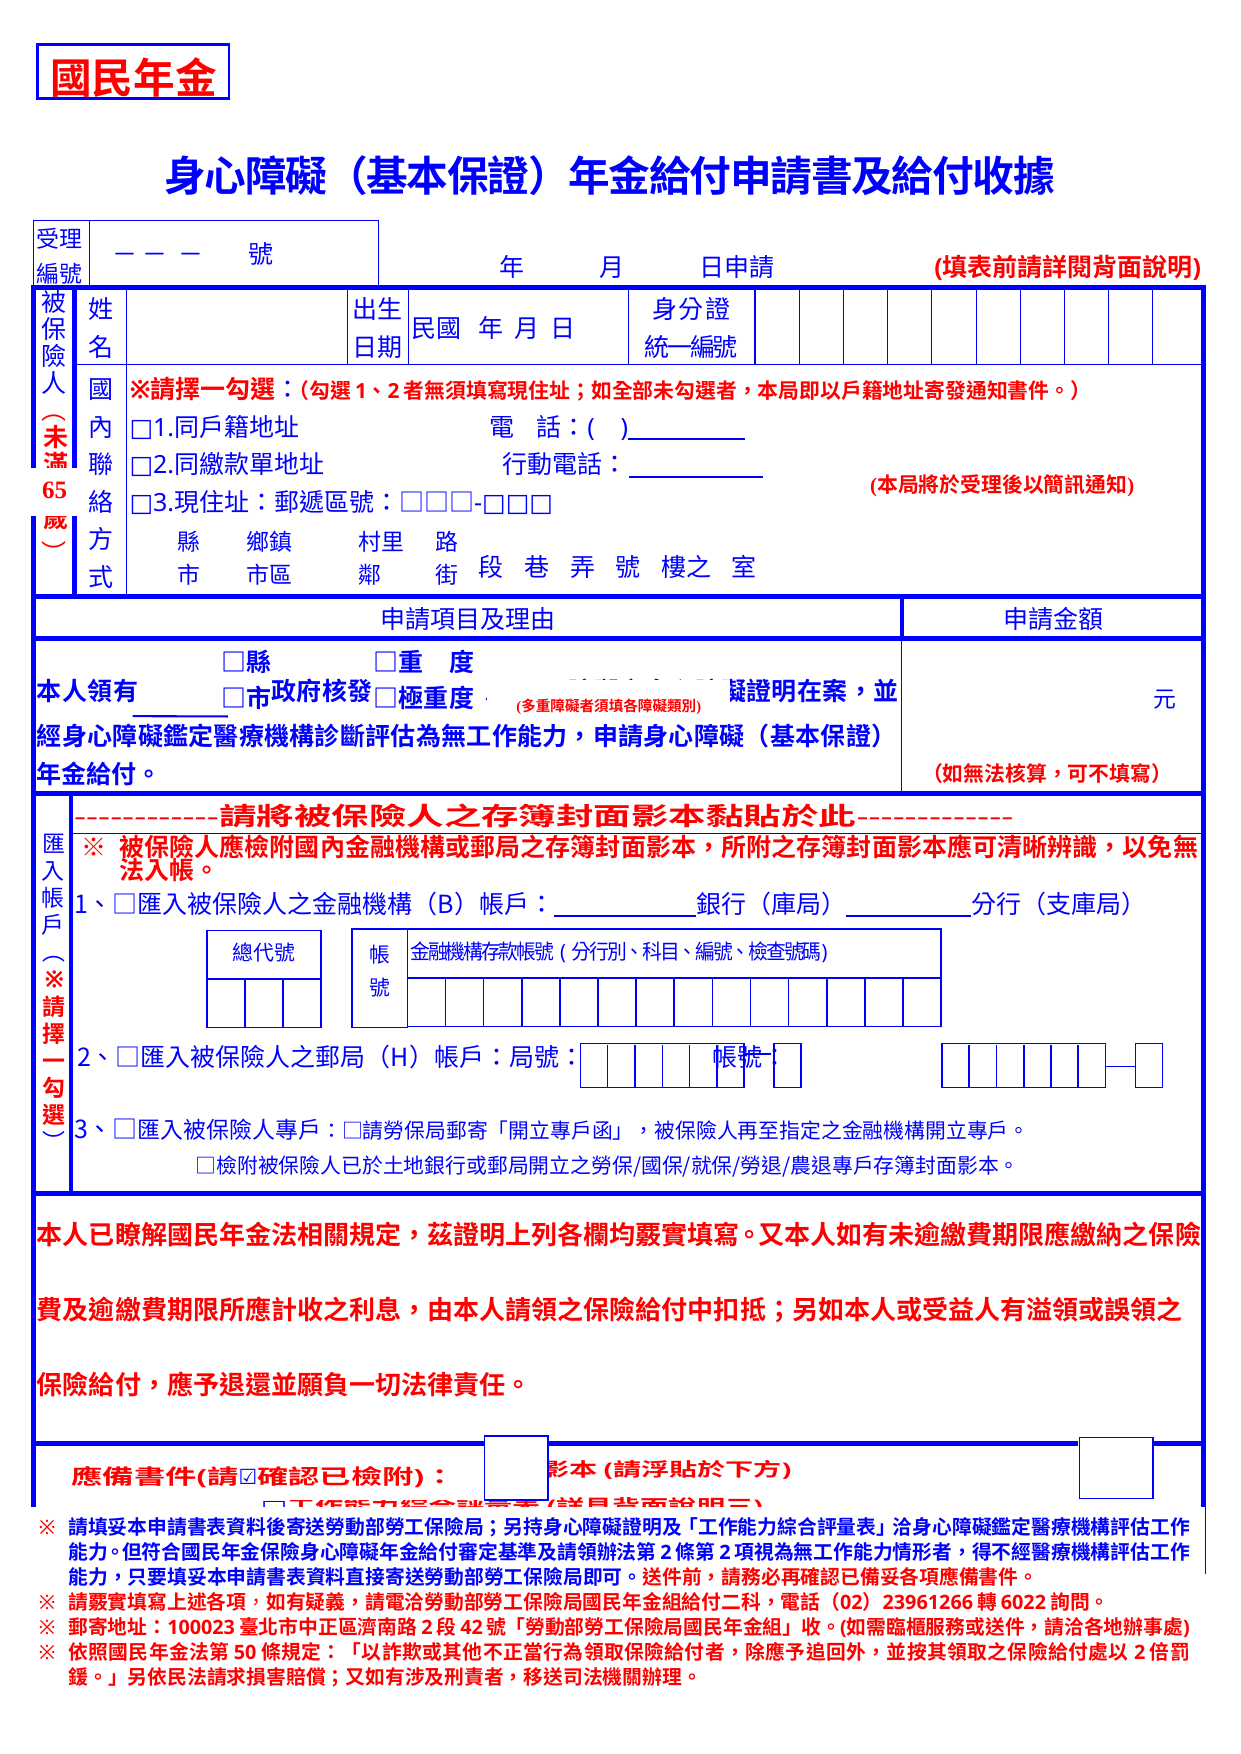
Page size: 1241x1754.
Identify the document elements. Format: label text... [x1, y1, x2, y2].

table_cell 出生 日期 [348, 290, 408, 364]
table_cell 本人已瞭解國民年金法相關規定，茲證明上列各欄均覈實填寫。又本人如有未逾繳費期限應繳納之保險費及逾繳費期限所應計收之利息，由本人請領之保險給付中扣抵；另如本人或受益人有溢領或誤領之保險給付，應予退還並願負一切法律責任。 被保險人簽名或蓋章： 法定代理人簽名或蓋章： （中文正楷親簽） （中文正楷親簽） (被保險人如為受監護宣告，應由其監護人副署簽名或蓋章) [1080, 1438, 1152, 1498]
table_cell □身心障礙證明正背面影本 (請浮貼於下方) □工作能力綜合評量表 (詳見背面說明三) [36, 1446, 484, 1507]
table_cell 元 （如無法核算，可不填寫） [902, 641, 1201, 791]
table_cell [1109, 290, 1152, 364]
table_cell [844, 290, 887, 364]
table_cell [1021, 290, 1064, 364]
table_header － － － 號 [90, 221, 378, 285]
table_cell [800, 290, 843, 364]
table_header 受理 編號 [34, 221, 89, 285]
table_cell 申請金額 [904, 599, 1201, 636]
table_cell 申請項目及理由 [36, 599, 900, 636]
table_cell ------------請將被保險人之存簿封面影本黏貼於此------------- [73, 796, 1201, 833]
list 請覈實填寫上述各項，如有疑義，請電洽勞動部勞工保險局國民年金組給付二科，電話（02）23961266轉6022詢問。 [38, 1589, 1189, 1614]
table_cell 匯 入 帳 戶 ︵ ※ 請 擇一勾 選 ︶ [36, 796, 69, 1191]
table_cell 姓 名 [77, 290, 126, 364]
table_cell [127, 290, 347, 364]
table_cell [888, 290, 931, 364]
table_cell [1065, 290, 1108, 364]
table_cell [1153, 290, 1201, 364]
table_cell [932, 290, 976, 364]
table_cell [977, 290, 1020, 364]
text 身心障礙（基本保證）年金給付申請書及給付收據 [41, 1453, 484, 1500]
list 請填妥本申請書表資料後寄送勞動部勞工保險局；另持身心障礙證明及「工作能力綜合評量表」洽身心障礙鑑定醫療機構評估工作能力。但符合國民年金保險身心障礙年金給付審定基準及請領辦法第2條第2項視為無工作能力情形者，得不經醫療機構評估工作能力，只要填妥本申請書表資料直接寄送勞動部勞工保險局即可。送件前，請務必再確認已備妥各項應備書件。 [38, 1514, 1189, 1589]
table_cell □身心障礙證明正背面影本 (請浮貼於下方) □工作能力綜合評量表 (詳見背面說明三) [528, 1446, 1201, 1507]
text 應備書件(請☑確認已檢附)： [56, 1461, 471, 1490]
text 國民年金 [39, 46, 228, 97]
table_cell 本人已瞭解國民年金法相關規定，茲證明上列各欄均覈實填寫。又本人如有未逾繳費期限應繳納之保險費及逾繳費期限所應計收之利息，由本人請領之保險給付中扣抵；另如本人或受益人有溢領或誤領之保險給付，應予退還並願負一切法律責任。 被保險人簽名或蓋章： 法定代理人簽名或蓋章： （中文正楷親簽） （中文正楷親簽） (被保險人如為受監護宣告，應由其監護人副署簽名或蓋章) [36, 1196, 1201, 1441]
table_cell 民國 年 月 日 [409, 290, 628, 364]
table_cell 本人已瞭解國民年金法相關規定，茲證明上列各欄均覈實填寫。又本人如有未逾繳費期限應繳納之保險費及逾繳費期限所應計收之利息，由本人請領之保險給付中扣抵；另如本人或受益人有溢領或誤領之保險給付，應予退還並願負一切法律責任。 被保險人簽名或蓋章： 法定代理人簽名或蓋章： （中文正楷親簽） （中文正楷親簽） (被保險人如為受監護宣告，應由其監護人副署簽名或蓋章) [485, 1437, 547, 1499]
table_header 年 月 日申請 [379, 220, 829, 285]
text 身心障礙（基本保證）年金給付申請書及給付收據 [37, 155, 1182, 201]
table_cell 被保險人應檢附國內金融機構或郵局之存簿封面影本，所附之存簿封面影本應可清晰辨識，以免無法入帳。 1、□匯入被保險人之金融機構（B）帳戶： 銀行（庫局） 分行（支庫局） 2、□匯入被保險人之郵局（H）帳戶：局號： 帳號： 3、□匯入被保險人專戶：□請勞保局郵寄「開立專戶函」，被保險人再至指定之金融機構開立專戶。 □檢附被保險人已於土地銀行或郵局開立之勞保/國保/就保/勞退/農退專戶存簿封面影本。 ※被保險人因債務問題致帳戶有遭扣押之虞，可申請開立專戶，僅供存入保險給付且存款不會被扣押或強制執行。 [73, 834, 1201, 1191]
table_cell 身 分 證 統一編號 [629, 290, 754, 364]
list 依照國民年金法第50條規定：「以詐欺或其他不正當行為領取保險給付者，除應予追回外，並按其領取之保險給付處以2倍罰鍰。」另依民法請求損害賠償；又如有涉及刑責者，移送司法機關辦理。 [38, 1639, 1189, 1689]
table_header (填表前請詳閱背面說明) [829, 220, 1204, 285]
table_cell 本人領有 □縣□市政府核發□重 度□極重度 障礙之身心障礙證明在案，並經身心障礙鑑定醫療機構診斷評估為無工作能力，申請身心障礙（基本保證）年金給付。 [36, 641, 901, 791]
table_cell 國 內 聯 絡 方 式 [77, 365, 126, 594]
table_cell ※請擇一勾選：（勾選1、2者無須填寫現住址；如全部未勾選者，本局即以戶籍地址寄發通知書件。） □1.同戶籍地址 電 話：( ) □2.同繳款單地址 行動電話： □3.現住址：郵遞區號：□□□-□□□ 縣市 鄉鎮市區 村里鄰 路街 段 巷 弄 號 樓之 室 [127, 365, 1201, 594]
list 郵寄地址：100023臺北市中正區濟南路2段42號「勞動部勞工保險局國民年金組」收。(如需臨櫃服務或送件，請洽各地辦事處) [38, 1614, 1189, 1639]
table_cell 被保險人︵ 未滿 歲 ︶ [21, 290, 88, 594]
table_cell [756, 290, 799, 364]
